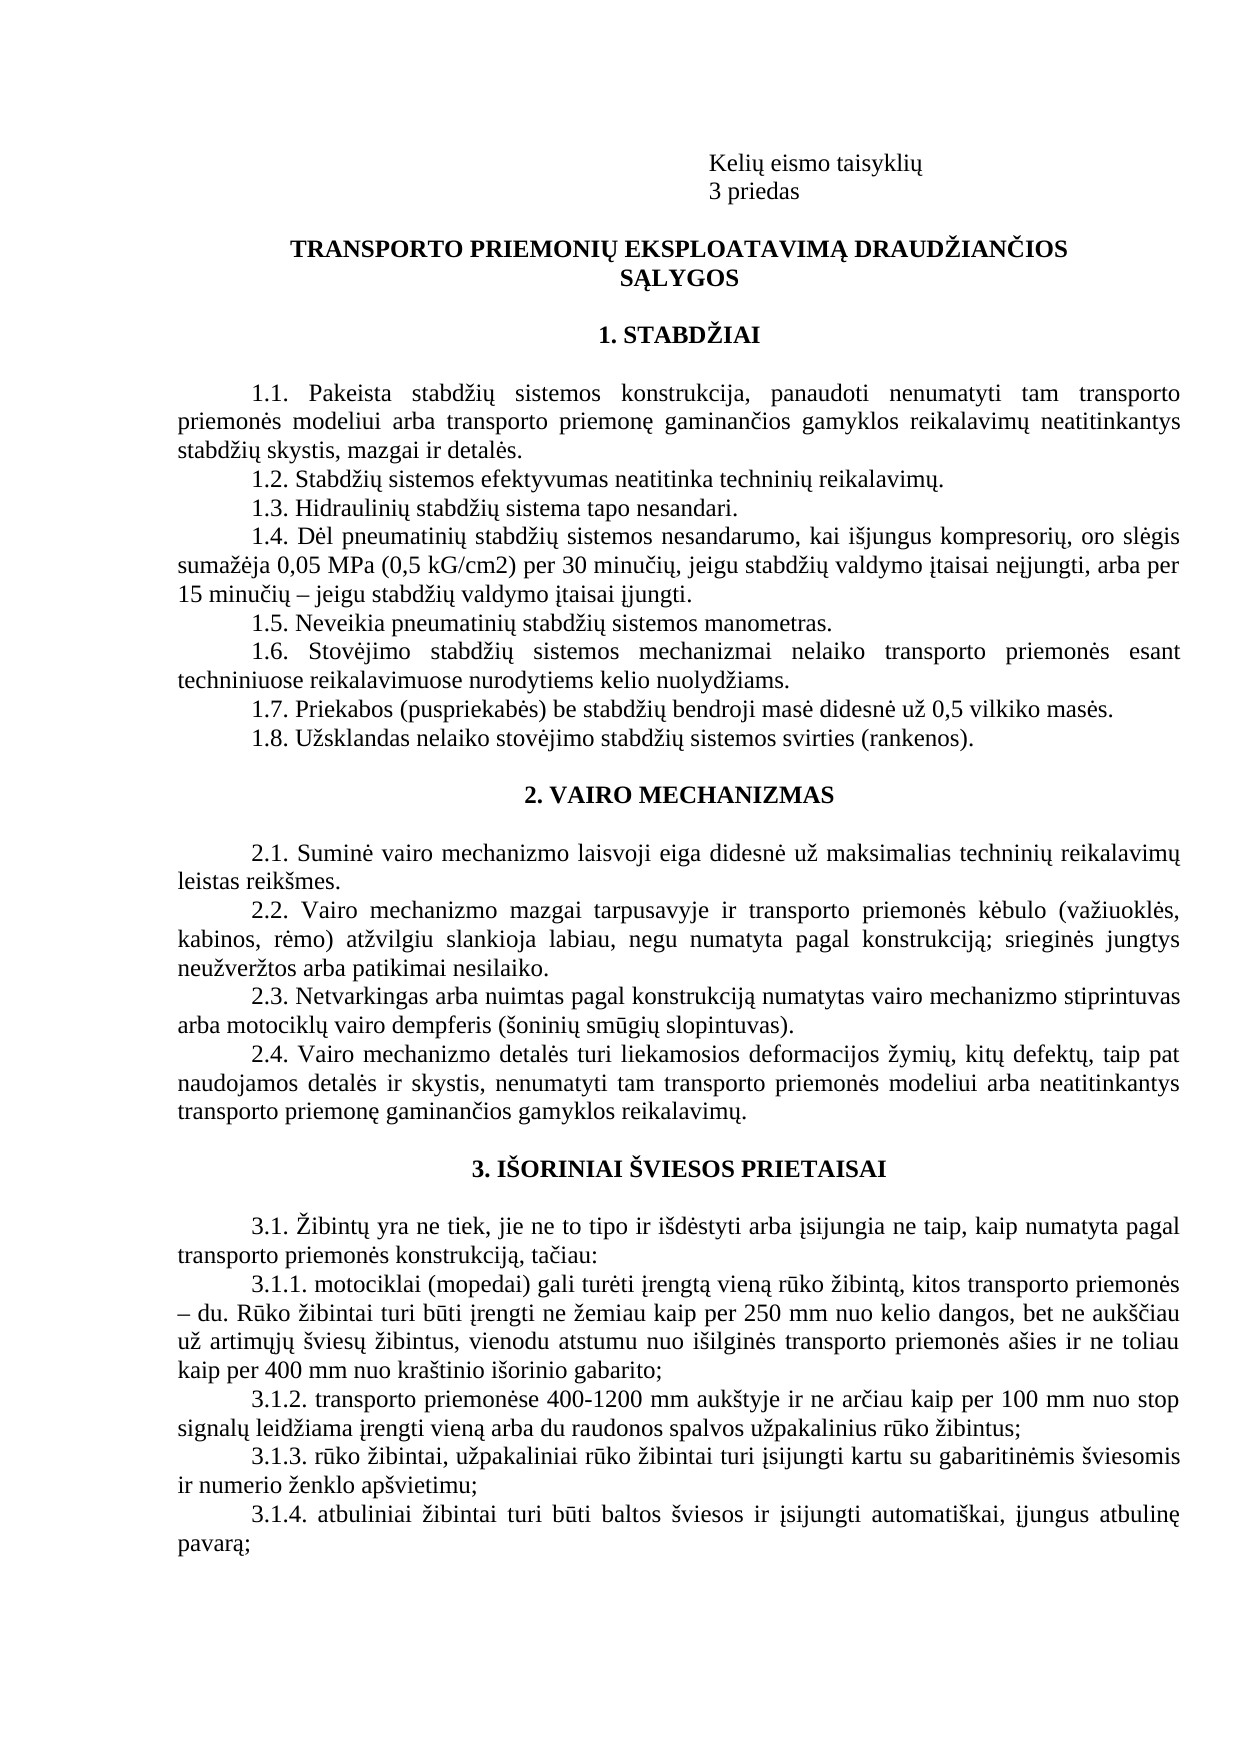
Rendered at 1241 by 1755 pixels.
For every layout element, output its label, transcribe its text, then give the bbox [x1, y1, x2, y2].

text Transporto priemonių eksploatavimą draudžiančios [177, 234, 1181, 263]
text 1.6. Stovėjimo stabdžių sistemos mechanizmai nelaiko transporto priemonės esant techniniuose reikalavimuose nurodytiems kelio nuolydžiams. [177, 636, 1181, 694]
text 2.2. Vairo mechanizmo mazgai tarpusavyje ir transporto priemonės kėbulo (važiuoklės, kabinos, rėmo) atžvilgiu slankioja labiau, negu numatyta pagal konstrukciją; srieginės jungtys neužveržtos arba patikimai nesilaiko. [177, 895, 1181, 981]
text Kelių eismo taisyklių [177, 148, 1181, 176]
text 1.2. Stabdžių sistemos efektyvumas neatitinka techninių reikalavimų. [177, 464, 1181, 493]
text 3.1.3. rūko žibintai, užpakaliniai rūko žibintai turi įsijungti kartu su gabaritinėmis šviesomis ir numerio ženklo apšvietimu; [177, 1441, 1181, 1499]
text 2.4. Vairo mechanizmo detalės turi liekamosios deformacijos žymių, kitų defektų, taip pat naudojamos detalės ir skystis, nenumatyti tam transporto priemonės modeliui arba neatitinkantys transporto priemonę gaminančios gamyklos reikalavimų. [177, 1039, 1181, 1125]
text 3 priedas [177, 176, 1181, 205]
text 3. Išoriniai šviesos prietaisai [177, 1154, 1181, 1183]
text 1.4. Dėl pneumatinių stabdžių sistemos nesandarumo, kai išjungus kompresorių, oro slėgis sumažėja 0,05 MPa (0,5 kG/cm2) per 30 minučių, jeigu stabdžių valdymo įtaisai neįjungti, arba per 15 minučių – jeigu stabdžių valdymo įtaisai įjungti. [177, 521, 1181, 608]
text 3.1.2. transporto priemonėse 400-1200 mm aukštyje ir ne arčiau kaip per 100 mm nuo stop signalų leidžiama įrengti vieną arba du raudonos spalvos užpakalinius rūko žibintus; [177, 1384, 1181, 1441]
text 1.5. Neveikia pneumatinių stabdžių sistemos manometras. [177, 608, 1181, 636]
text 1.3. Hidraulinių stabdžių sistema tapo nesandari. [177, 493, 1181, 521]
text 1. Stabdžiai [177, 320, 1181, 349]
text 3.1.1. motociklai (mopedai) gali turėti įrengtą vieną rūko žibintą, kitos transporto priemonės – du. Rūko žibintai turi būti įrengti ne žemiau kaip per 250 mm nuo kelio dangos, bet ne aukščiau už artimųjų šviesų žibintus, vienodu atstumu nuo išilginės transporto priemonės ašies ir ne toliau kaip per 400 mm nuo kraštinio išorinio gabarito; [177, 1269, 1181, 1384]
text 1.1. Pakeista stabdžių sistemos konstrukcija, panaudoti nenumatyti tam transporto priemonės modeliui arba transporto priemonę gaminančios gamyklos reikalavimų neatitinkantys stabdžių skystis, mazgai ir detalės. [177, 378, 1181, 464]
text 1.7. Priekabos (puspriekabės) be stabdžių bendroji masė didesnė už 0,5 vilkiko masės. [177, 694, 1181, 723]
text sąlygos [177, 263, 1181, 291]
text 3.1. Žibintų yra ne tiek, jie ne to tipo ir išdėstyti arba įsijungia ne taip, kaip numatyta pagal transporto priemonės konstrukciją, tačiau: [177, 1211, 1181, 1269]
text 1.8. Užsklandas nelaiko stovėjimo stabdžių sistemos svirties (rankenos). [177, 723, 1181, 751]
text 2.1. Suminė vairo mechanizmo laisvoji eiga didesnė už maksimalias techninių reikalavimų leistas reikšmes. [177, 838, 1181, 895]
text 2. Vairo mechanizmas [177, 780, 1181, 809]
text 3.1.4. atbuliniai žibintai turi būti baltos šviesos ir įsijungti automatiškai, įjungus atbulinę pavarą; [177, 1499, 1181, 1556]
text 2.3. Netvarkingas arba nuimtas pagal konstrukciją numatytas vairo mechanizmo stiprintuvas arba motociklų vairo dempferis (šoninių smūgių slopintuvas). [177, 981, 1181, 1039]
